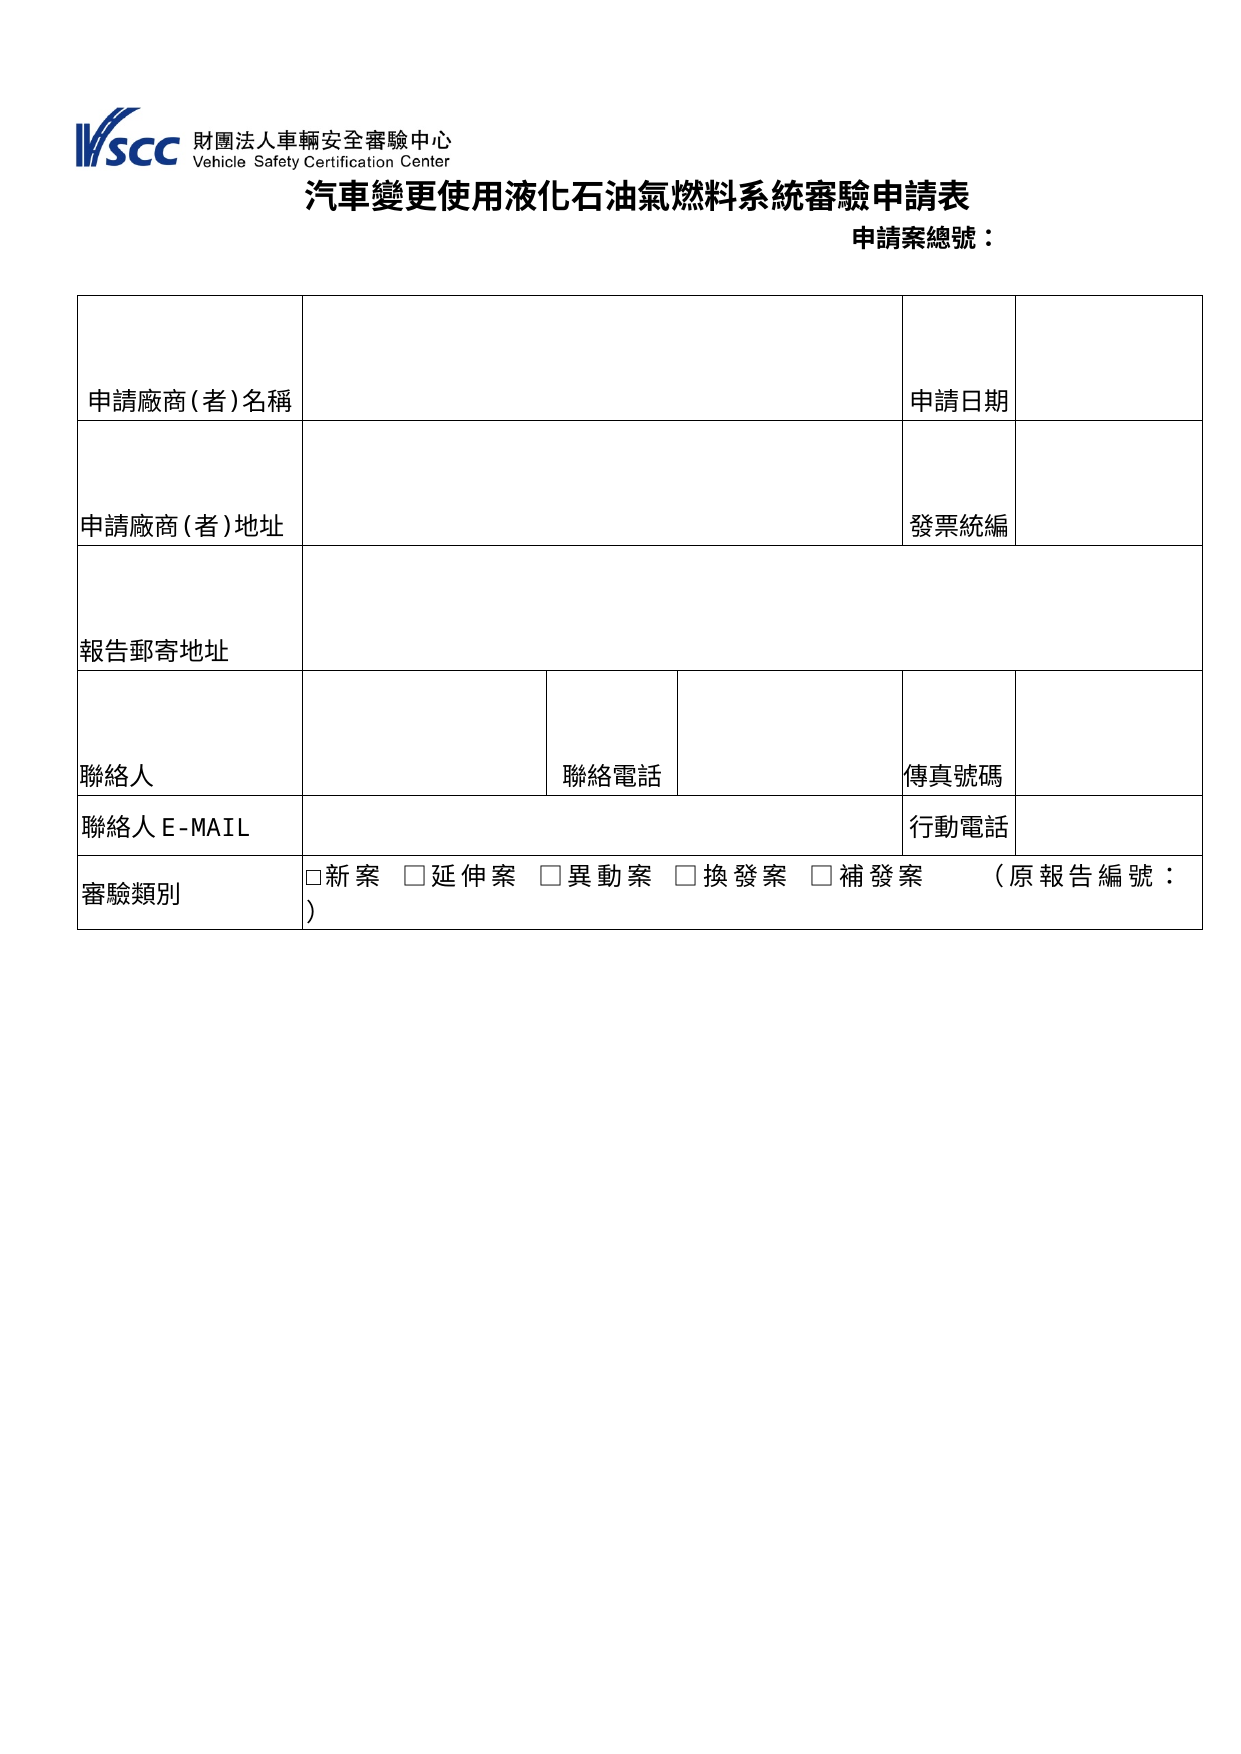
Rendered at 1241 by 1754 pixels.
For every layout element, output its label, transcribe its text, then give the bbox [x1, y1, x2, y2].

table_cell 發票統編 [903, 421, 1015, 545]
table_cell 審驗類別 [78, 856, 302, 928]
table_cell 聯絡人 [78, 671, 302, 795]
table_cell □新案 □延伸案 □異動案 □換發案 □補發案 （原報告編號： ） [303, 856, 1202, 928]
table_cell [303, 671, 546, 795]
table_cell [1016, 671, 1202, 795]
table_cell [678, 671, 902, 795]
table_header [1016, 296, 1202, 420]
table_cell [1016, 421, 1202, 545]
table_header 申請廠商(者)名稱 [78, 296, 302, 420]
table_header 申請日期 [903, 296, 1015, 420]
table_cell [1016, 796, 1202, 855]
table_cell 行動電話 [903, 796, 1015, 855]
text 汽車變更使用液化石油氣燃料系統審驗申請表 [75, 170, 1200, 218]
table_cell 申請廠商(者)地址 [78, 421, 302, 545]
table_cell 傳真號碼 [903, 671, 1015, 795]
table_cell 聯絡人E-MAIL [78, 796, 302, 855]
table_cell [303, 421, 902, 545]
table_header [303, 296, 902, 420]
table_cell 報告郵寄地址 [78, 546, 302, 670]
table_cell [303, 546, 1202, 670]
table_cell [303, 796, 902, 855]
table_cell 聯絡電話 [547, 671, 677, 795]
text 申請案總號： [75, 218, 1200, 254]
